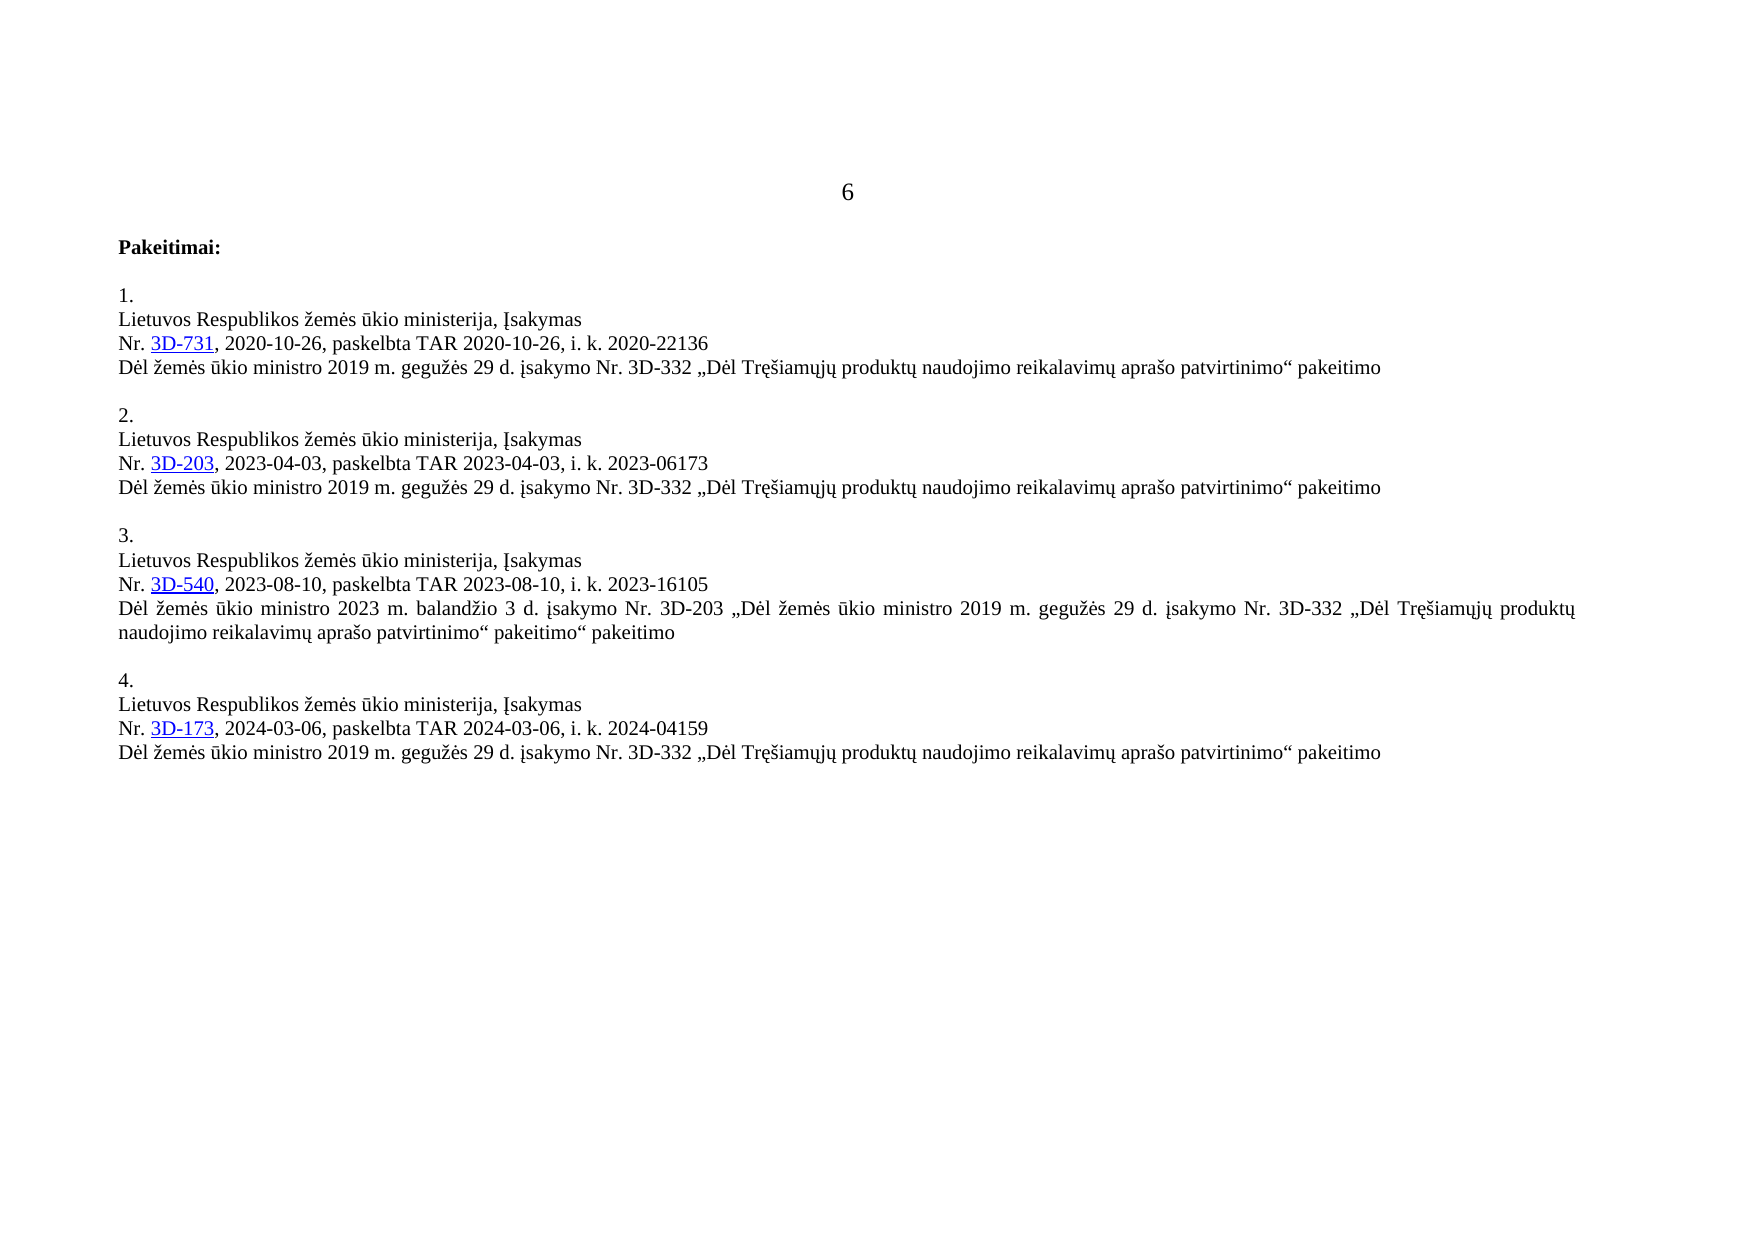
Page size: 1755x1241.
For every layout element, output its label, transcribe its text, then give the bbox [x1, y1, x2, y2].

text Nr. 3D-203, 2023-04-03, paskelbta TAR 2023-04-03, i. k. 2023-06173 [118, 451, 1577, 475]
text Lietuvos Respublikos žemės ūkio ministerija, Įsakymas [118, 427, 1577, 451]
text Dėl žemės ūkio ministro 2023 m. balandžio 3 d. įsakymo Nr. 3D-203 „Dėl žemės ūkio ministro 2019 m. gegužės 29 d. įsakymo Nr. 3D-332 „Dėl Tręšiamųjų produktų naudojimo reikalavimų aprašo patvirtinimo“ pakeitimo“ pakeitimo [118, 596, 1577, 644]
text Nr. 3D-731, 2020-10-26, paskelbta TAR 2020-10-26, i. k. 2020-22136 [118, 331, 1577, 355]
text Pakeitimai: [118, 235, 1577, 259]
text 1. [118, 283, 1577, 307]
text Lietuvos Respublikos žemės ūkio ministerija, Įsakymas [118, 692, 1577, 716]
text Nr. 3D-173, 2024-03-06, paskelbta TAR 2024-03-06, i. k. 2024-04159 [118, 716, 1577, 740]
text 3. [118, 523, 1577, 547]
text Lietuvos Respublikos žemės ūkio ministerija, Įsakymas [118, 307, 1577, 331]
text Dėl žemės ūkio ministro 2019 m. gegužės 29 d. įsakymo Nr. 3D-332 „Dėl Tręšiamųjų produktų naudojimo reikalavimų aprašo patvirtinimo“ pakeitimo [118, 355, 1577, 379]
text 4. [118, 668, 1577, 692]
text 2. [118, 403, 1577, 427]
text Dėl žemės ūkio ministro 2019 m. gegužės 29 d. įsakymo Nr. 3D-332 „Dėl Tręšiamųjų produktų naudojimo reikalavimų aprašo patvirtinimo“ pakeitimo [118, 740, 1577, 764]
text Lietuvos Respublikos žemės ūkio ministerija, Įsakymas [118, 547, 1577, 572]
text Dėl žemės ūkio ministro 2019 m. gegužės 29 d. įsakymo Nr. 3D-332 „Dėl Tręšiamųjų produktų naudojimo reikalavimų aprašo patvirtinimo“ pakeitimo [118, 475, 1577, 499]
text Nr. 3D-540, 2023-08-10, paskelbta TAR 2023-08-10, i. k. 2023-16105 [118, 572, 1577, 596]
